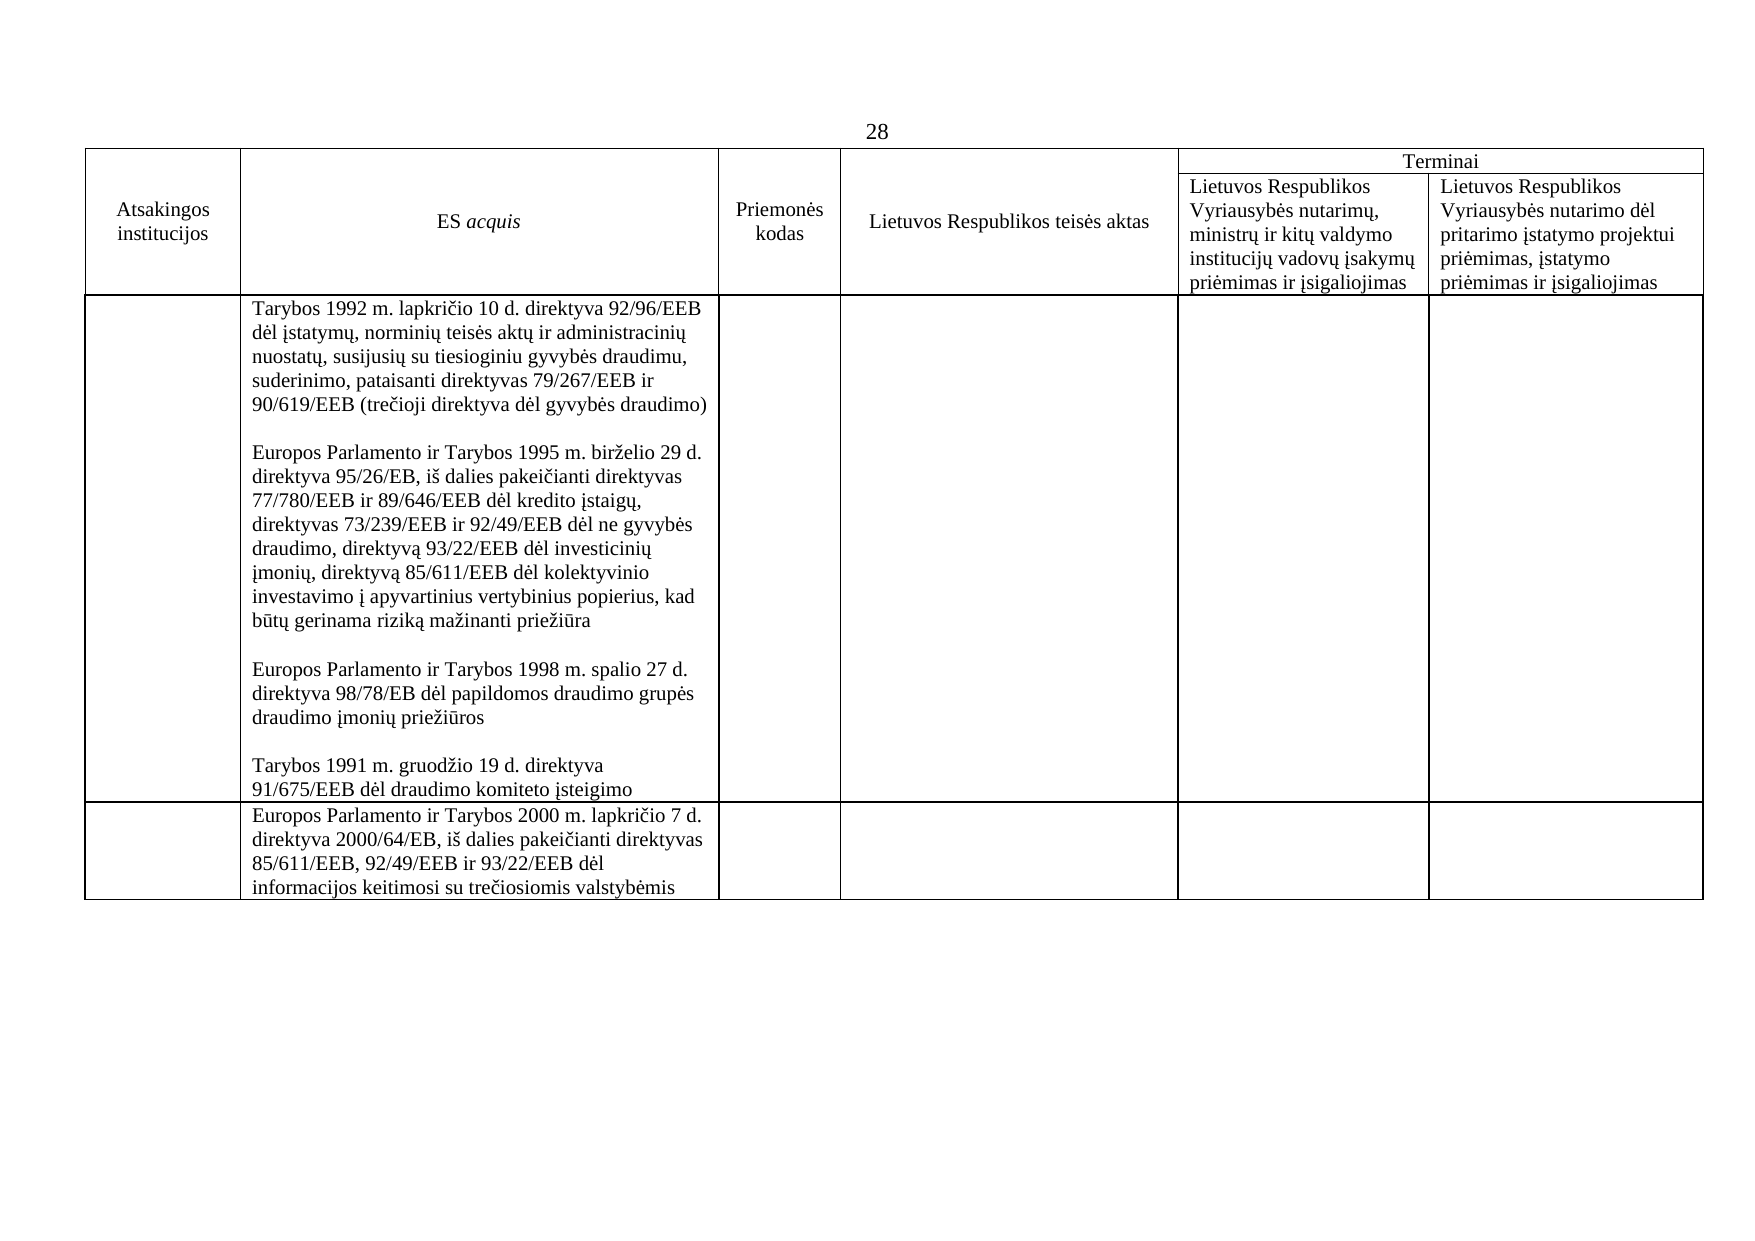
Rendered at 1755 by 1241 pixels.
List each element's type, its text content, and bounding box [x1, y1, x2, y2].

table_cell [1430, 296, 1702, 801]
table_header Lietuvos Respublikos teisės aktas [841, 149, 1178, 294]
table_cell [86, 296, 240, 801]
table_header Atsakingos institucijos [86, 149, 240, 294]
table_header Terminai [1179, 149, 1703, 173]
table_cell [841, 296, 1177, 801]
table_cell [720, 803, 840, 899]
table_cell Europos Parlamento ir Tarybos 2000 m. lapkričio 7 d. direktyva 2000/64/EB, iš dalies pakeičianti direktyvas 85/611/EEB, 92/49/EEB ir 93/22/EEB dėl informacijos keitimosi su trečiosiomis valstybėmis [241, 803, 718, 899]
table_cell [841, 803, 1177, 899]
table_cell Tarybos 1992 m. lapkričio 10 d. direktyva 92/96/EEB dėl įstatymų, norminių teisės aktų ir administracinių nuostatų, susijusių su tiesioginiu gyvybės draudimu, suderinimo, pataisanti direktyvas 79/267/EEB ir 90/619/EEB (trečioji direktyva dėl gyvybės draudimo) Europos Parlamento ir Tarybos 1995 m. birželio 29 d. direktyva 95/26/EB, iš dalies pakeičianti direktyvas 77/780/EEB ir 89/646/EEB dėl kredito įstaigų, direktyvas 73/239/EEB ir 92/49/EEB dėl ne gyvybės draudimo, direktyvą 93/22/EEB dėl investicinių įmonių, direktyvą 85/611/EEB dėl kolektyvinio investavimo į apyvartinius vertybinius popierius, kad būtų gerinama riziką mažinanti priežiūra Europos Parlamento ir Tarybos 1998 m. spalio 27 d. direktyva 98/78/EB dėl papildomos draudimo grupės draudimo įmonių priežiūros Tarybos 1991 m. gruodžio 19 d. direktyva 91/675/EEB dėl draudimo komiteto įsteigimo [241, 296, 718, 801]
table_cell [1179, 803, 1428, 899]
table_cell [720, 296, 840, 801]
table_cell [1179, 296, 1428, 801]
table_header Priemonės kodas [719, 149, 840, 294]
table_cell [1430, 803, 1702, 899]
table_header ES acquis [241, 149, 718, 294]
table_cell Lietuvos Respublikos Vyriausybės nutarimų, ministrų ir kitų valdymo institucijų vadovų įsakymų priėmimas ir įsigaliojimas [1179, 174, 1428, 294]
table_cell [86, 803, 240, 899]
table_cell Lietuvos Respublikos Vyriausybės nutarimo dėl pritarimo įstatymo projektui priėmimas, įstatymo priėmimas ir įsigaliojimas [1429, 174, 1703, 294]
